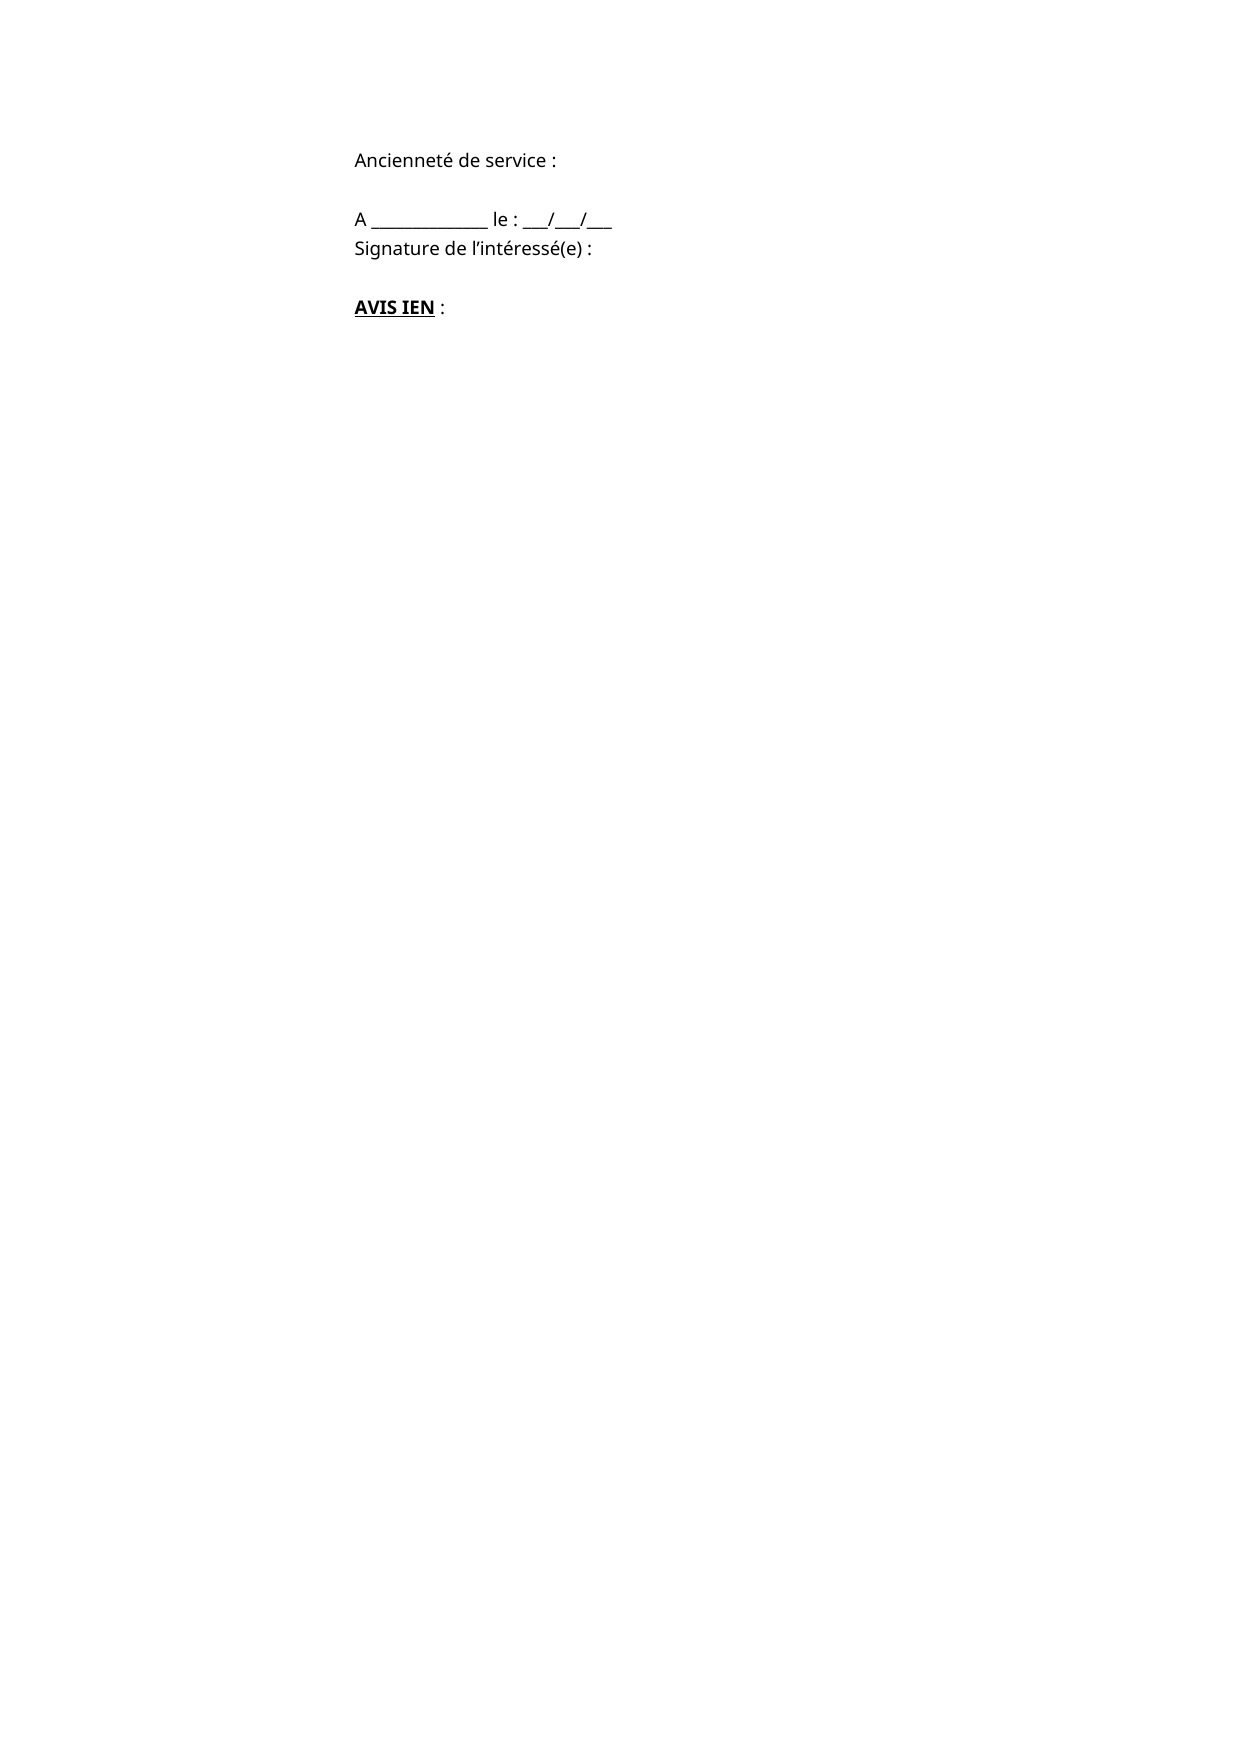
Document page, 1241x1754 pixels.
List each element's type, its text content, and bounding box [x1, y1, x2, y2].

text Ancienneté de service : [354, 148, 1172, 173]
text AVIS IEN : [354, 294, 1172, 319]
text A ______________ le : ___/___/___ [354, 206, 1172, 232]
text Signature de l’intéressé(e) : [354, 236, 1172, 261]
